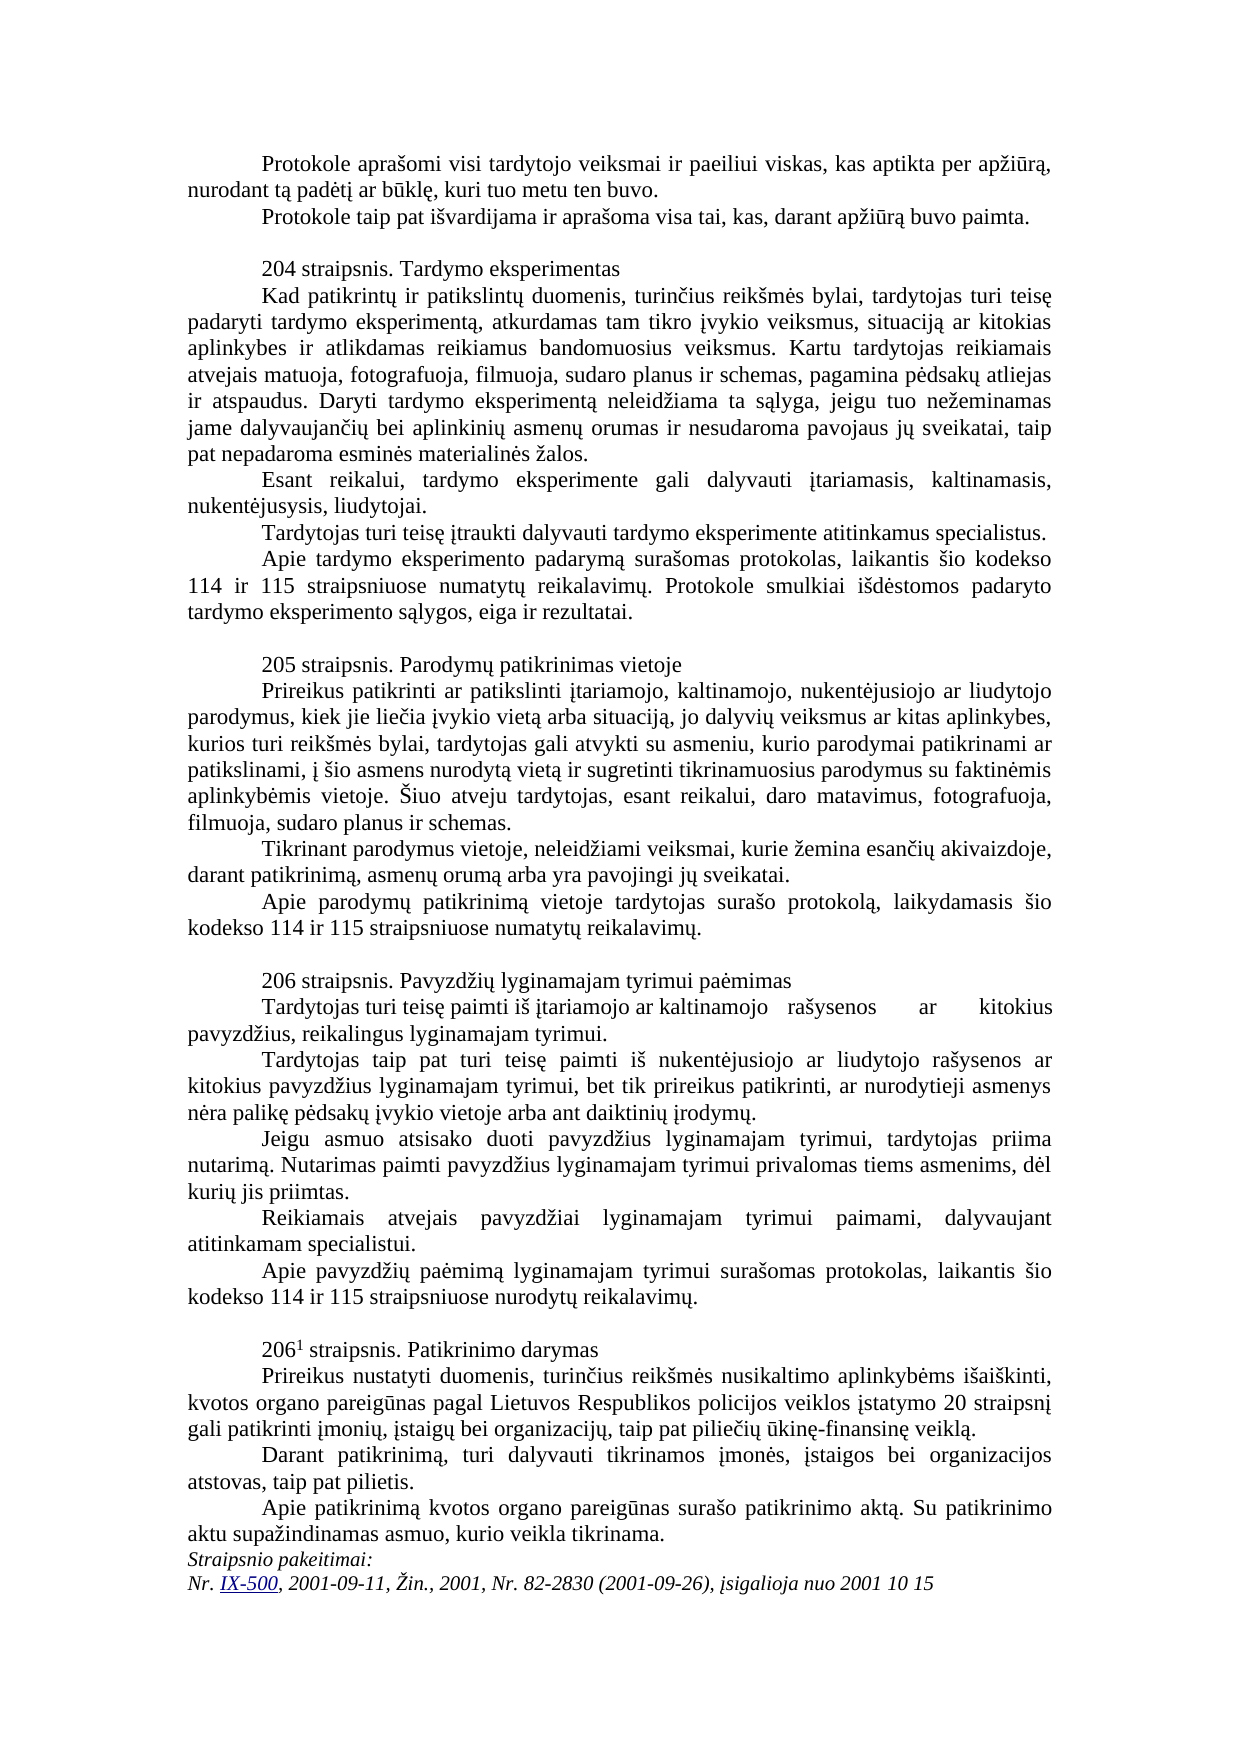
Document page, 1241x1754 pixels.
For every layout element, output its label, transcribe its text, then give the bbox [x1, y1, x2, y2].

text Prireikus patikrinti ar patikslinti įtariamojo, kaltinamojo, nukentėjusiojo ar liudytojo parodymus, kiek jie liečia įvykio vietą arba situaciją, jo dalyvių veiksmus ar kitas aplinkybes, kurios turi reikšmės bylai, tardytojas gali atvykti su asmeniu, kurio parodymai patikrinami ar patikslinami, į šio asmens nurodytą vietą ir sugretinti tikrinamuosius parodymus su faktinėmis aplinkybėmis vietoje. Šiuo atveju tardytojas, esant reikalui, daro matavimus, fotografuoja, filmuoja, sudaro planus ir schemas. [187, 677, 1053, 835]
text Protokole aprašomi visi tardytojo veiksmai ir paeiliui viskas, kas aptikta per apžiūrą, nurodant tą padėtį ar būklę, kuri tuo metu ten buvo. [187, 150, 1053, 203]
text Tardytojas turi teisę paimti iš įtariamojo ar kaltinamojo rašysenos ar kitokius pavyzdžius, reikalingus lyginamajam tyrimui. [187, 993, 1053, 1046]
text Nr. IX-500, 2001-09-11, Žin., 2001, Nr. 82-2830 (2001-09-26), įsigalioja nuo 2001 10 15 [187, 1571, 1053, 1595]
text Apie tardymo eksperimento padarymą surašomas protokolas, laikantis šio kodekso 114 ir 115 straipsniuose numatytų reikalavimų. Protokole smulkiai išdėstomos padaryto tardymo eksperimento sąlygos, eiga ir rezultatai. [187, 545, 1053, 624]
text Tardytojas turi teisę įtraukti dalyvauti tardymo eksperimente atitinkamus specialistus. [187, 519, 1053, 545]
text Prireikus nustatyti duomenis, turinčius reikšmės nusikaltimo aplinkybėms išaiškinti, kvotos organo pareigūnas pagal Lietuvos Respublikos policijos veiklos įstatymo 20 straipsnį gali patikrinti įmonių, įstaigų bei organizacijų, taip pat piliečių ūkinę-finansinę veiklą. [187, 1362, 1053, 1441]
text 206 straipsnis. Pavyzdžių lyginamajam tyrimui paėmimas [187, 967, 1053, 993]
text Straipsnio pakeitimai: [187, 1547, 1053, 1571]
text 205 straipsnis. Parodymų patikrinimas vietoje [187, 651, 1053, 677]
text Apie pavyzdžių paėmimą lyginamajam tyrimui surašomas protokolas, laikantis šio kodekso 114 ir 115 straipsniuose nurodytų reikalavimų. [187, 1257, 1053, 1309]
text Darant patikrinimą, turi dalyvauti tikrinamos įmonės, įstaigos bei organizacijos atstovas, taip pat pilietis. [187, 1441, 1053, 1494]
text Tikrinant parodymus vietoje, neleidžiami veiksmai, kurie žemina esančių akivaizdoje, darant patikrinimą, asmenų orumą arba yra pavojingi jų sveikatai. [187, 835, 1053, 888]
text Reikiamais atvejais pavyzdžiai lyginamajam tyrimui paimami, dalyvaujant atitinkamam specialistui. [187, 1204, 1053, 1257]
text Kad patikrintų ir patikslintų duomenis, turinčius reikšmės bylai, tardytojas turi teisę padaryti tardymo eksperimentą, atkurdamas tam tikro įvykio veiksmus, situaciją ar kitokias aplinkybes ir atlikdamas reikiamus bandomuosius veiksmus. Kartu tardytojas reikiamais atvejais matuoja, fotografuoja, filmuoja, sudaro planus ir schemas, pagamina pėdsakų atliejas ir atspaudus. Daryti tardymo eksperimentą neleidžiama ta sąlyga, jeigu tuo nežeminamas jame dalyvaujančių bei aplinkinių asmenų orumas ir nesudaroma pavojaus jų sveikatai, taip pat nepadaroma esminės materialinės žalos. [187, 282, 1053, 466]
text Tardytojas taip pat turi teisę paimti iš nukentėjusiojo ar liudytojo rašysenos ar kitokius pavyzdžius lyginamajam tyrimui, bet tik prireikus patikrinti, ar nurodytieji asmenys nėra palikę pėdsakų įvykio vietoje arba ant daiktinių įrodymų. [187, 1046, 1053, 1125]
text 204 straipsnis. Tardymo eksperimentas [187, 255, 1053, 282]
text Apie parodymų patikrinimą vietoje tardytojas surašo protokolą, laikydamasis šio kodekso 114 ir 115 straipsniuose numatytų reikalavimų. [187, 888, 1053, 941]
text Apie patikrinimą kvotos organo pareigūnas surašo patikrinimo aktą. Su patikrinimo aktu supažindinamas asmuo, kurio veikla tikrinama. [187, 1494, 1053, 1547]
text Protokole taip pat išvardijama ir aprašoma visa tai, kas, darant apžiūrą buvo paimta. [187, 203, 1053, 229]
text Jeigu asmuo atsisako duoti pavyzdžius lyginamajam tyrimui, tardytojas priima nutarimą. Nutarimas paimti pavyzdžius lyginamajam tyrimui privalomas tiems asmenims, dėl kurių jis priimtas. [187, 1125, 1053, 1204]
text 2061 straipsnis. Patikrinimo darymas [187, 1336, 1053, 1362]
text Esant reikalui, tardymo eksperimente gali dalyvauti įtariamasis, kaltinamasis, nukentėjusysis, liudytojai. [187, 466, 1053, 519]
